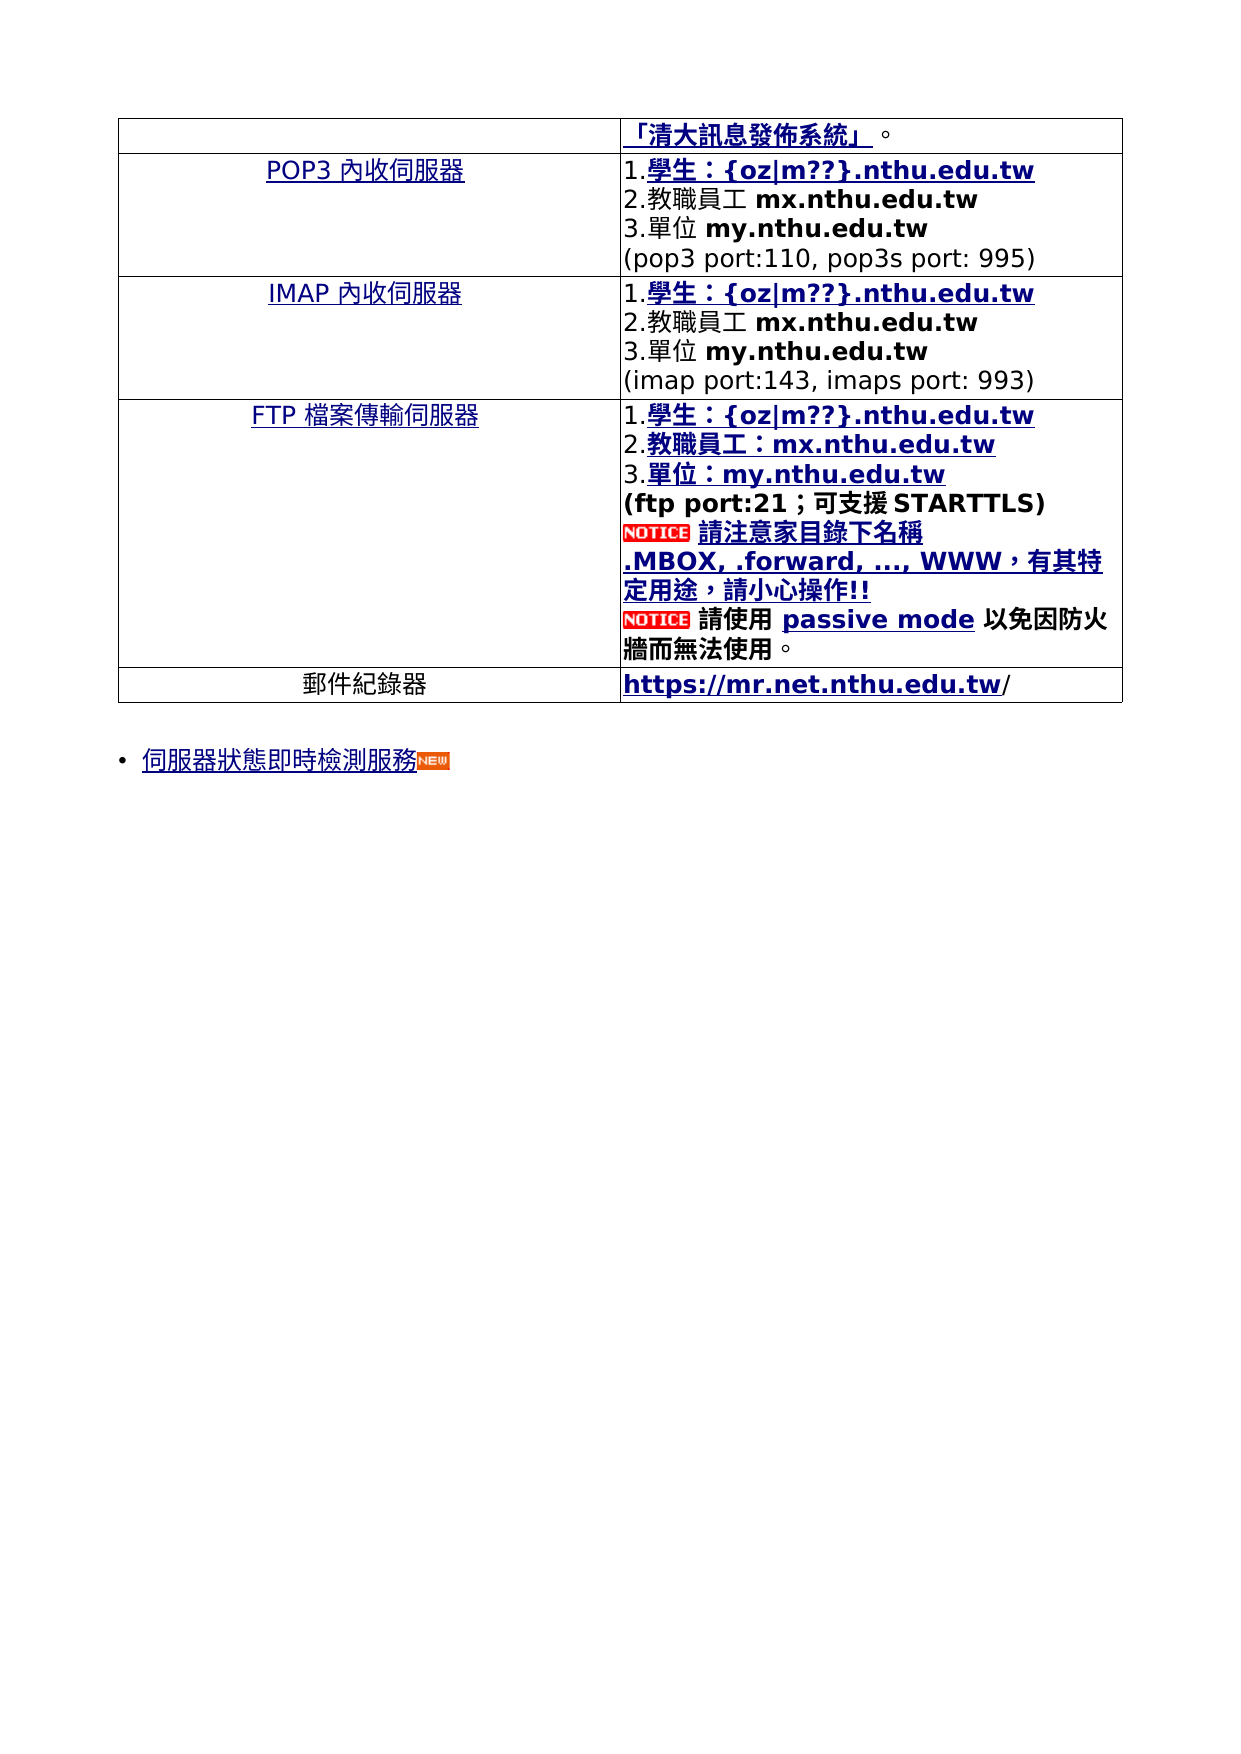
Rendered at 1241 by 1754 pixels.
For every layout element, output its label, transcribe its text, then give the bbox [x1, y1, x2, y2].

picture [622, 611, 690, 629]
table_cell [119, 119, 620, 153]
table_cell 「清大訊息發佈系統」。 [621, 119, 1122, 153]
table_cell https://mr.net.nthu.edu.tw/ [621, 668, 1122, 702]
table_cell 郵件紀錄器 [119, 668, 620, 702]
table_cell 1.學生：{oz|m??}.nthu.edu.tw 2.教職員工 mx.nthu.edu.tw 3.單位 my.nthu.edu.tw (imap port:143, imaps port: 993) [621, 277, 1122, 398]
picture [622, 524, 690, 542]
table_cell IMAP 內收伺服器 [119, 277, 620, 398]
list 伺服器狀態即時檢測服務 [118, 746, 1122, 776]
picture [416, 752, 450, 770]
table_cell FTP 檔案傳輸伺服器 [119, 400, 620, 667]
table_cell 1.學生：{oz|m??}.nthu.edu.tw 2.教職員工：mx.nthu.edu.tw 3.單位：my.nthu.edu.tw (ftp port:21；可支援STARTTLS) 請注意家目錄下名稱 .MBOX, .forward, ..., WWW，有其特定用途，請小心操作!! 請使用 passive mode 以免因防火牆而無法使用。 [621, 400, 1122, 667]
table_cell POP3 內收伺服器 [119, 154, 620, 276]
table_cell 1.學生：{oz|m??}.nthu.edu.tw 2.教職員工 mx.nthu.edu.tw 3.單位 my.nthu.edu.tw (pop3 port:110, pop3s port: 995) [621, 154, 1122, 276]
